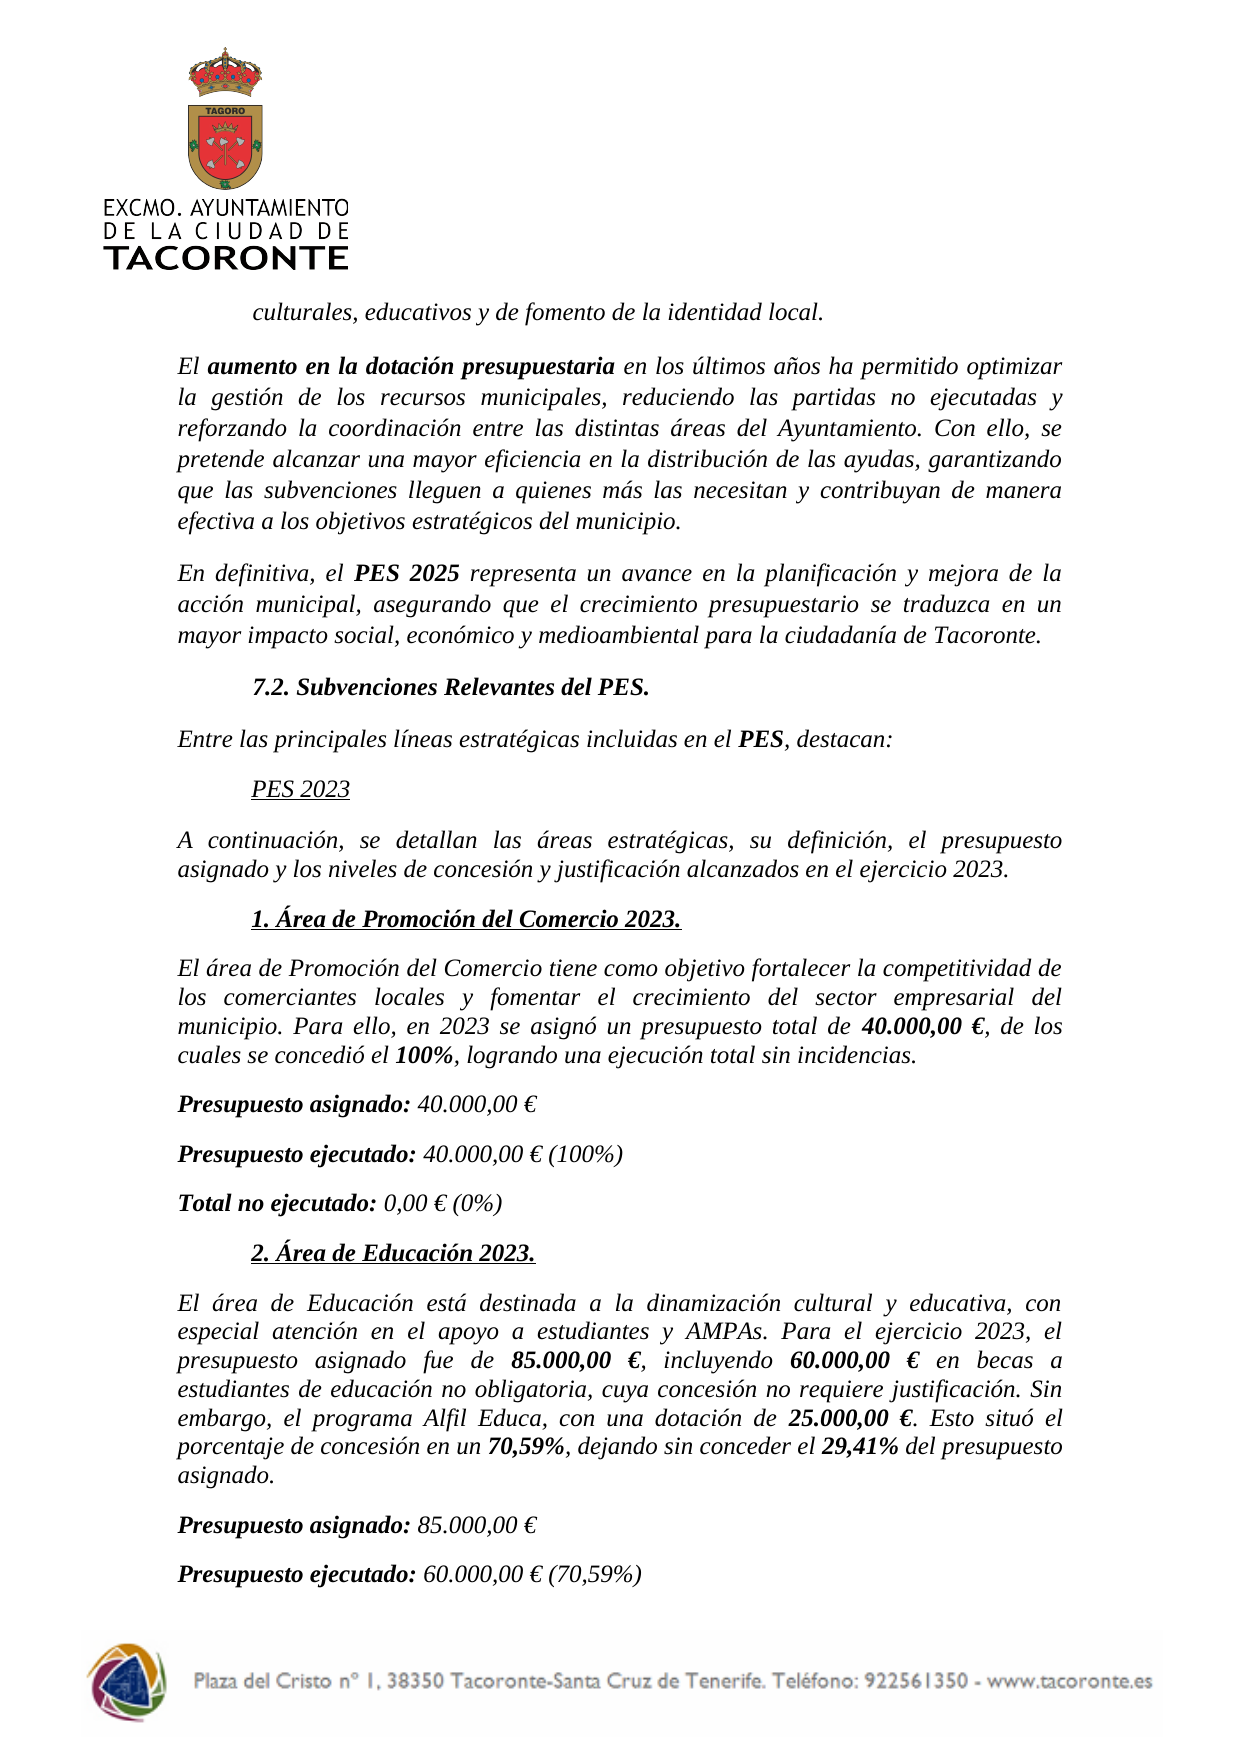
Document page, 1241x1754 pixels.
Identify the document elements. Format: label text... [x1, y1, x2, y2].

text El área de Promoción del Comercio tiene como objetivo fortalecer la competitividad de los comerciantes locales y fomentar el crecimiento del sector empresarial del municipio. Para ello, en 2023 se asignó un presupuesto total de 40.000,00 €, de los cuales se concedió el 100%, logrando una ejecución total sin incidencias. [177, 953, 1063, 1068]
text A continuación, se detallan las áreas estratégicas, su definición, el presupuesto asignado y los niveles de concesión y justificación alcanzados en el ejercicio 2023. [177, 826, 1063, 883]
text El área de Educación está destinada a la dinamización cultural y educativa, con especial atención en el apoyo a estudiantes y AMPAs. Para el ejercicio 2023, el presupuesto asignado fue de 85.000,00 €, incluyendo 60.000,00 € en becas a estudiantes de educación no obligatoria, cuya concesión no requiere justificación. Sin embargo, el programa Alfil Educa, con una dotación de 25.000,00 €. Esto situó el porcentaje de concesión en un 70,59%, dejando sin conceder el 29,41% del presupuesto asignado. [177, 1288, 1063, 1489]
text Presupuesto asignado: 85.000,00 € [177, 1510, 1063, 1538]
text Presupuesto asignado: 40.000,00 € [177, 1089, 1063, 1118]
text 1. Área de Promoción del Comercio 2023. [177, 904, 1063, 933]
subtitle 7.2. Subvenciones Relevantes del PES. [177, 672, 1063, 701]
subtitle PES 2023 [177, 774, 1063, 802]
picture [103, 47, 348, 270]
picture [80, 1630, 1163, 1737]
text Presupuesto ejecutado: 60.000,00 € (70,59%) [177, 1559, 1063, 1588]
text En definitiva, el PES 2025 representa un avance en la planificación y mejora de la acción municipal, asegurando que el crecimiento presupuestario se traduzca en un mayor impacto social, económico y medioambiental para la ciudadanía de Tacoronte. [177, 558, 1063, 649]
text El aumento en la dotación presupuestaria en los últimos años ha permitido optimizar la gestión de los recursos municipales, reduciendo las partidas no ejecutadas y reforzando la coordinación entre las distintas áreas del Ayuntamiento. Con ello, se pretende alcanzar una mayor eficiencia en la distribución de las ayudas, garantizando que las subvenciones lleguen a quienes más las necesitan y contribuyan de manera efectiva a los objetivos estratégicos del municipio. [177, 351, 1063, 535]
text Total no ejecutado: 0,00 € (0%) [177, 1188, 1063, 1217]
text 2. Área de Educación 2023. [177, 1238, 1063, 1267]
list culturales, educativos y de fomento de la identidad local. [215, 297, 1063, 326]
text Presupuesto ejecutado: 40.000,00 € (100%) [177, 1139, 1063, 1168]
text Entre las principales líneas estratégicas incluidas en el PES, destacan: [177, 724, 1063, 753]
